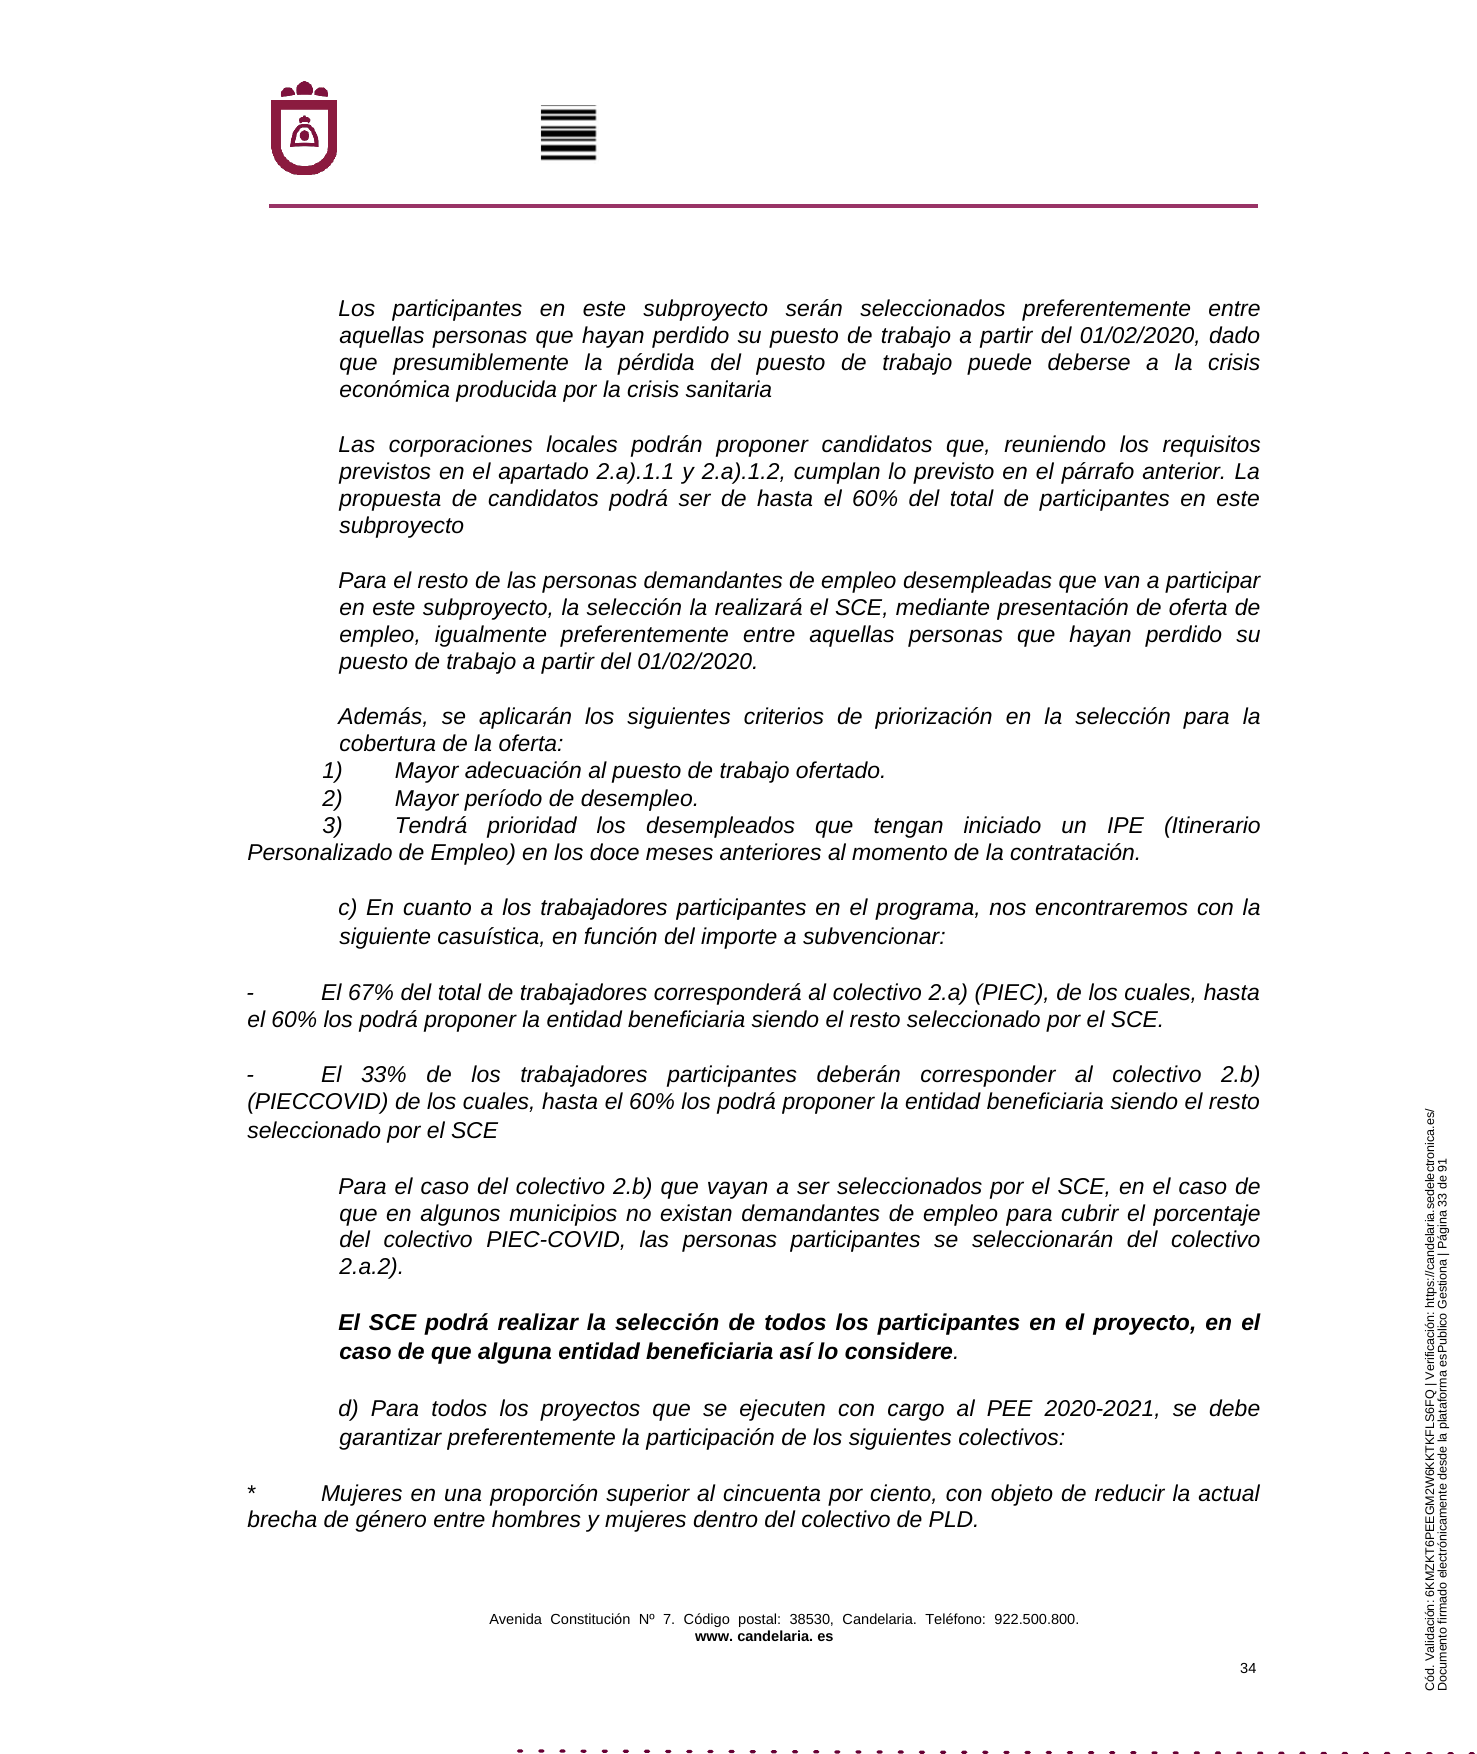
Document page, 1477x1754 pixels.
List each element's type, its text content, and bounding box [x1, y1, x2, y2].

list El 33% de los trabajadores participantes deberán corresponder al colectivo 2.b) (PIECCOVID) de los cuales, hasta el 60% los podrá proponer la entidad beneficiaria siendo el resto seleccionado por el SCE [246, 1061, 1263, 1144]
text Además, se aplicarán los siguientes criterios de priorización en la selección para la cobertura de la oferta: [338, 703, 1263, 756]
list Mayor período de desempleo. [247, 784, 1263, 811]
list Mujeres en una proporción superior al cincuenta por ciento, con objeto de reducir la actual brecha de género entre hombres y mujeres dentro del colectivo de PLD. [246, 1479, 1263, 1533]
text Para el caso del colectivo 2.b) que vayan a ser seleccionados por el SCE, en el caso de que en algunos municipios no existan demandantes de empleo para cubrir el porcentaje del colectivo PIEC-COVID, las personas participantes se seleccionarán del colectivo 2.a.2). [338, 1173, 1263, 1280]
text c) En cuanto a los trabajadores participantes en el programa, nos encontraremos con la siguiente casuística, en función del importe a subvencionar: [338, 894, 1263, 950]
list Tendrá prioridad los desempleados que tengan iniciado un IPE (Itinerario Personalizado de Empleo) en los doce meses anteriores al momento de la contratación. [247, 812, 1263, 865]
list Mayor adecuación al puesto de trabajo ofertado. [247, 757, 1263, 784]
text d) Para todos los proyectos que se ejecuten con cargo al PEE 2020-2021, se debe garantizar preferentemente la participación de los siguientes colectivos: [338, 1395, 1263, 1450]
text Los participantes en este subproyecto serán seleccionados preferentemente entre aquellas personas que hayan perdido su puesto de trabajo a partir del 01/02/2020, dado que presumiblemente la pérdida del puesto de trabajo puede deberse a la crisis económica producida por la crisis sanitaria [338, 295, 1263, 402]
text Para el resto de las personas demandantes de empleo desempleadas que van a participar en este subproyecto, la selección la realizará el SCE, mediante presentación de oferta de empleo, igualmente preferentemente entre aquellas personas que hayan perdido su puesto de trabajo a partir del 01/02/2020. [338, 567, 1263, 674]
text Las corporaciones locales podrán proponer candidatos que, reuniendo los requisitos previstos en el apartado 2.a).1.1 y 2.a).1.2, cumplan lo previsto en el párrafo anterior. La propuesta de candidatos podrá ser de hasta el 60% del total de participantes en este subproyecto [338, 431, 1263, 538]
text El SCE podrá realizar la selección de todos los participantes en el proyecto, en el caso de que alguna entidad beneficiaria así lo considere. [338, 1309, 1264, 1365]
list El 67% del total de trabajadores corresponderá al colectivo 2.a) (PIEC), de los cuales, hasta el 60% los podrá proponer la entidad beneficiaria siendo el resto seleccionado por el SCE. [246, 979, 1263, 1032]
